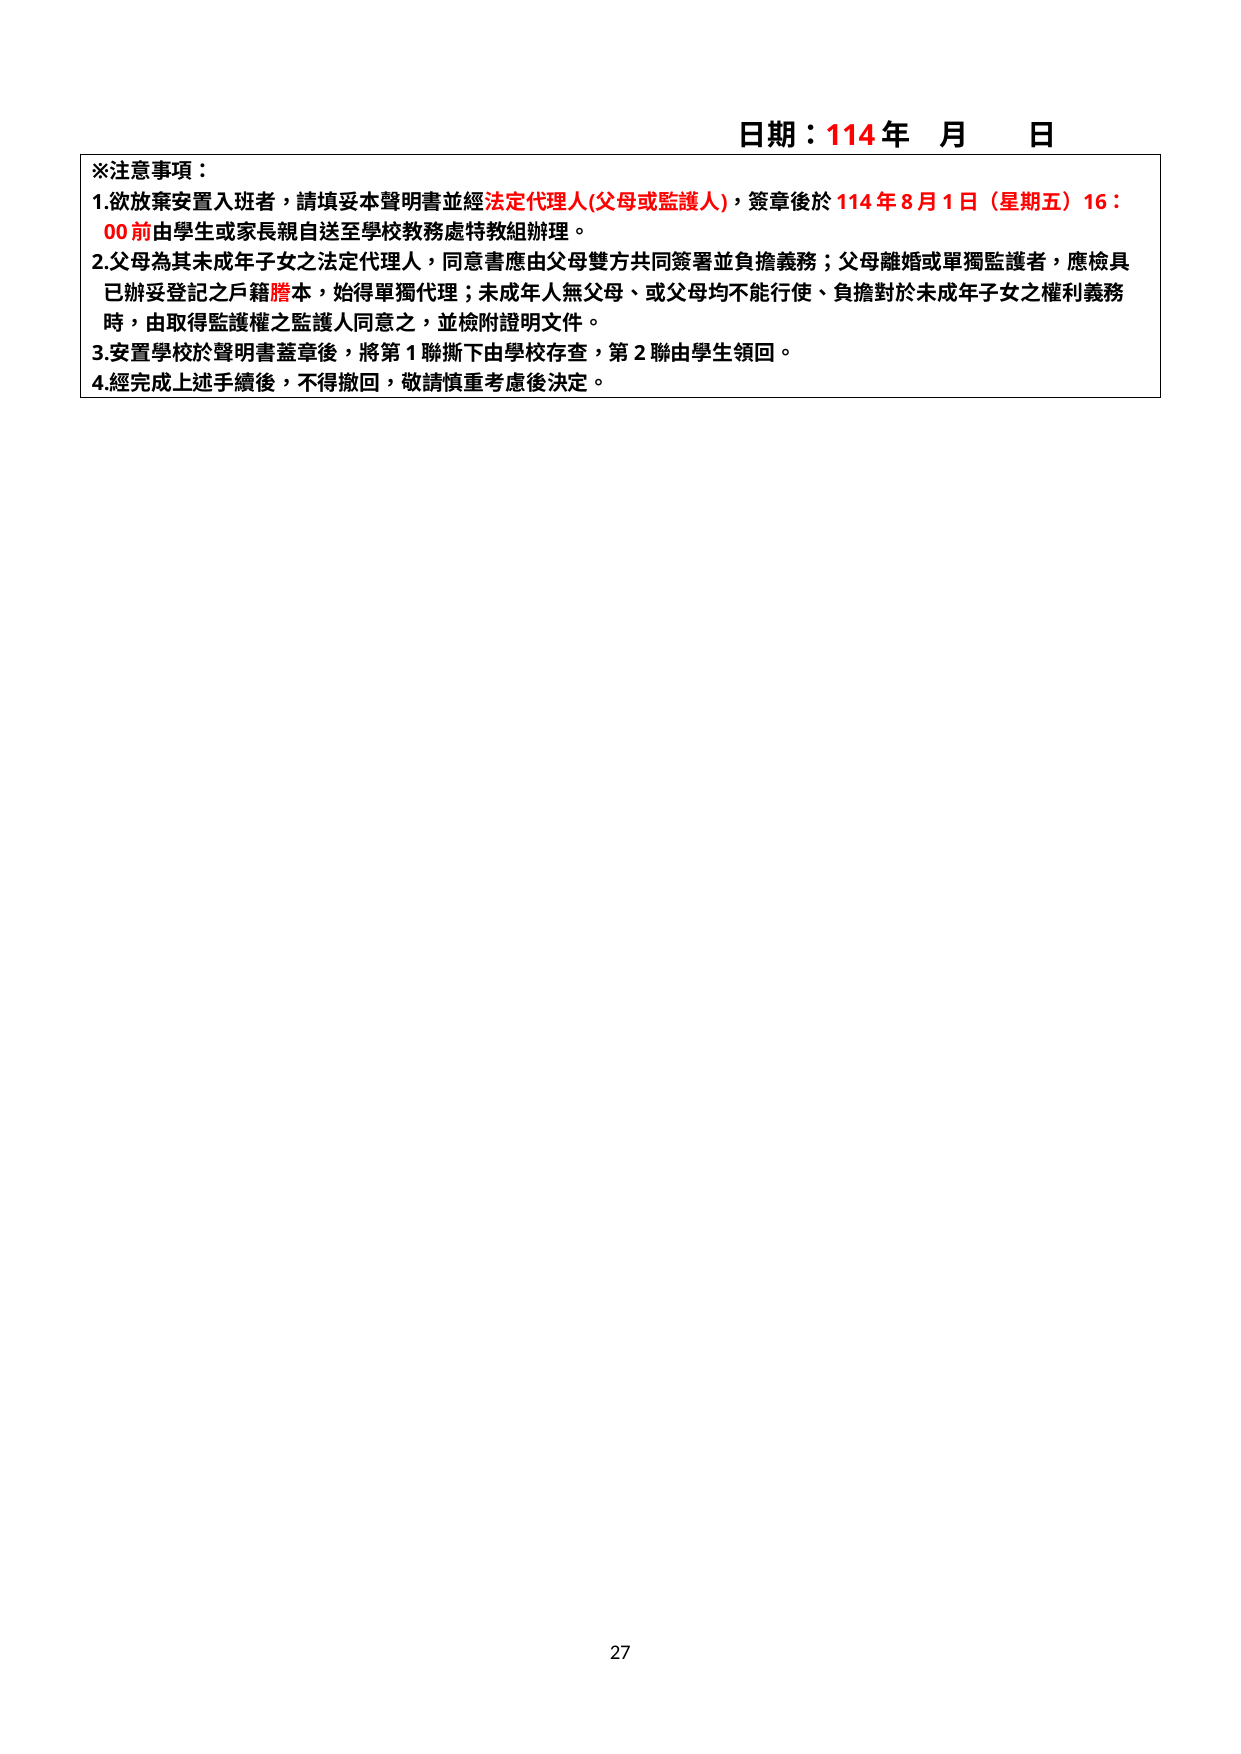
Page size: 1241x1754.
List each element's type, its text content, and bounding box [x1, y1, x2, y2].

text 日期：114年 月 日 [75, 114, 1165, 153]
table_header ※注意事項： 1.欲放棄安置入班者，請填妥本聲明書並經法定代理人(父母或監護人)，簽章後於114年8月1日（星期五）16：00前由學生或家長親自送至學校教務處特教組辦理。 2.父母為其未成年子女之法定代理人，同意書應由父母雙方共同簽署並負擔義務；父母離婚或單獨監護者，應檢具已辦妥登記之戶籍謄本，始得單獨代理；未成年人無父母、或父母均不能行使、負擔對於未成年子女之權利義務時，由取得監護權之監護人同意之，並檢附證明文件。 3.安置學校於聲明書蓋章後，將第1聯撕下由學校存查，第2聯由學生領回。 4.經完成上述手續後，不得撤回，敬請慎重考慮後決定。 [81, 155, 1160, 397]
